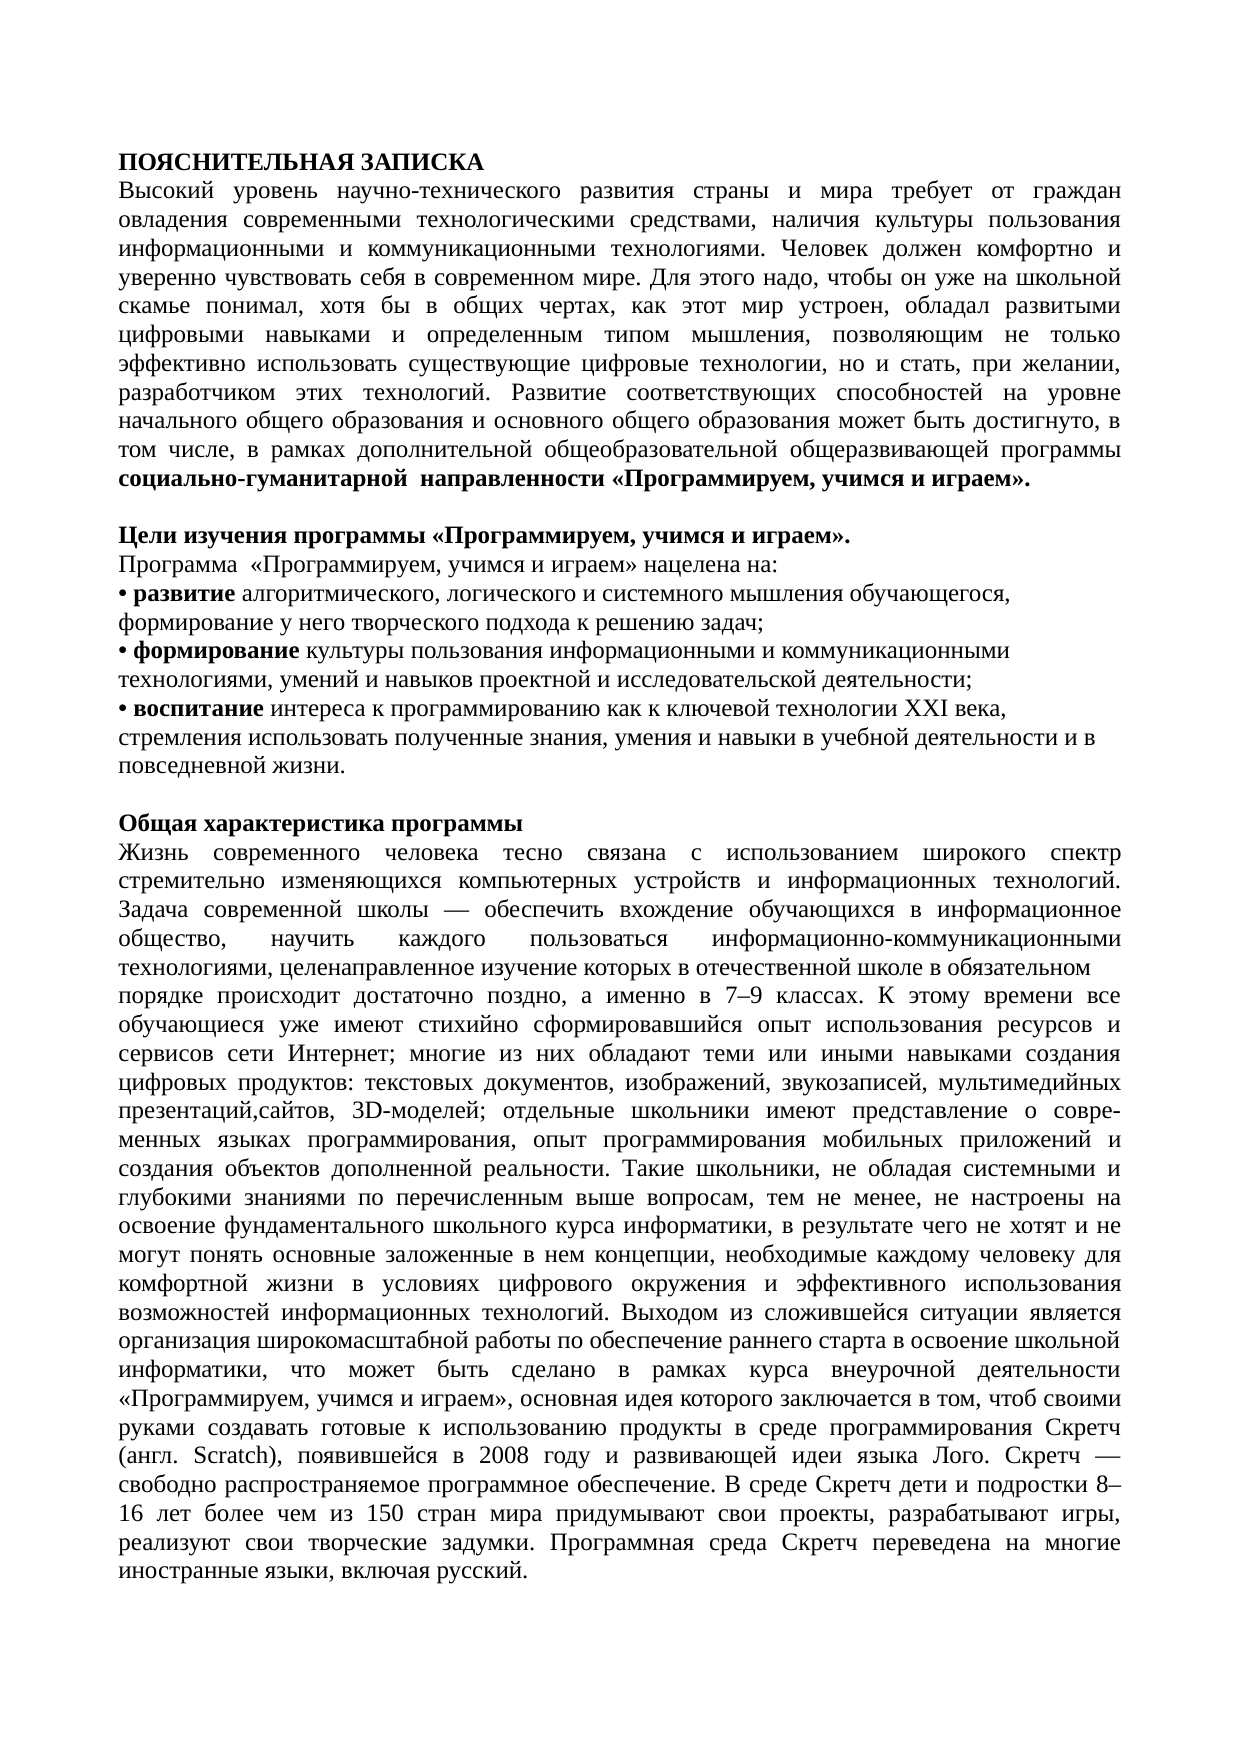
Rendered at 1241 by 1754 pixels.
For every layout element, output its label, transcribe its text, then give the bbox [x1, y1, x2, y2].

text • развитие алгоритмического, логического и системного мышления обучающегося, формирование у него творческого подхода к решению задач; [118, 578, 1122, 636]
text • формирование культуры пользования информационными и коммуникационными технологиями, умений и навыков проектной и исследовательской деятельности; [118, 636, 1122, 693]
text Высокий уровень научно-технического развития страны и мира требует от граждан овладения современными технологическими средствами, наличия культуры пользования информационными и коммуникационными технологиями. Человек должен комфортно и уверенно чувствовать себя в современном мире. Для этого надо, чтобы он уже на школьной скамье понимал, хотя бы в общих чертах, как этот мир устроен, обладал развитыми цифровыми навыками и определенным типом мышления, позволяющим не только эффективно использовать существующие цифровые технологии, но и стать, при желании, разработчиком этих технологий. Развитие соответствующих способностей на уровне начального общего образования и основного общего образования может быть достигнуто, в том числе, в рамках дополнительной общеобразовательной общеразвивающей программы социально-гуманитарной направленности «Программируем, учимся и играем». [118, 176, 1122, 492]
text Программа «Программируем, учимся и играем» нацелена на: [118, 549, 1122, 578]
text Цели изучения программы «Программируем, учимся и играем». [118, 521, 1122, 549]
text информатики, что может быть сделано в рамках курса внеурочной деятельности «Программируем, учимся и играем», основная идея которого заключается в том, чтоб своими руками создавать готовые к использованию продукты в среде программирования Скретч (англ. Scratch), появившейся в 2008 году и развивающей идеи языка Лого. Скретч — свободно распространяемое программное обеспечение. В среде Скретч дети и подростки 8–16 лет более чем из 150 стран мира придумывают свои проекты, разрабатывают игры, реализуют свои творческие задумки. Программная среда Скретч переведена на многие иностранные языки, включая русский. [118, 1354, 1122, 1584]
text порядке происходит достаточно поздно, а именно в 7–9 классах. К этому времени все обучающиеся уже имеют стихийно сформировавшийся опыт использования ресурсов и сервисов сети Интернет; многие из них обладают теми или иными навыками создания цифровых продуктов: текстовых документов, изображений, звукозаписей, мультимедийных презентаций,сайтов, 3D-моделей; отдельные школьники имеют представление о совре-менных языках программирования, опыт программирования мобильных приложений и создания объектов дополненной реальности. Такие школьники, не обладая системными и глубокими знаниями по перечисленным выше вопросам, тем не менее, не настроены на освоение фундаментального школьного курса информатики, в результате чего не хотят и не могут понять основные заложенные в нем концепции, необходимые каждому человеку для комфортной жизни в условиях цифрового окружения и эффективного использования возможностей информационных технологий. Выходом из сложившейся ситуации является организация широкомасштабной работы по обеспечение раннего старта в освоение школьной [118, 981, 1122, 1354]
text • воспитание интереса к программированию как к ключевой технологии XXI века, стремления использовать полученные знания, умения и навыки в учебной деятельности и в повседневной жизни. [118, 693, 1122, 779]
text Общая характеристика программы [118, 808, 1122, 837]
text ПОЯСНИТЕЛЬНАЯ ЗАПИСКА [118, 147, 1122, 176]
text Жизнь современного человека тесно связана с использованием широкого спектр стремительно изменяющихся компьютерных устройств и информационных технологий. Задача современной школы — обеспечить вхождение обучающихся в информационное общество, научить каждого пользоваться информационно-коммуникационными технологиями, целенаправленное изучение которых в отечественной школе в обязательном [118, 837, 1122, 981]
